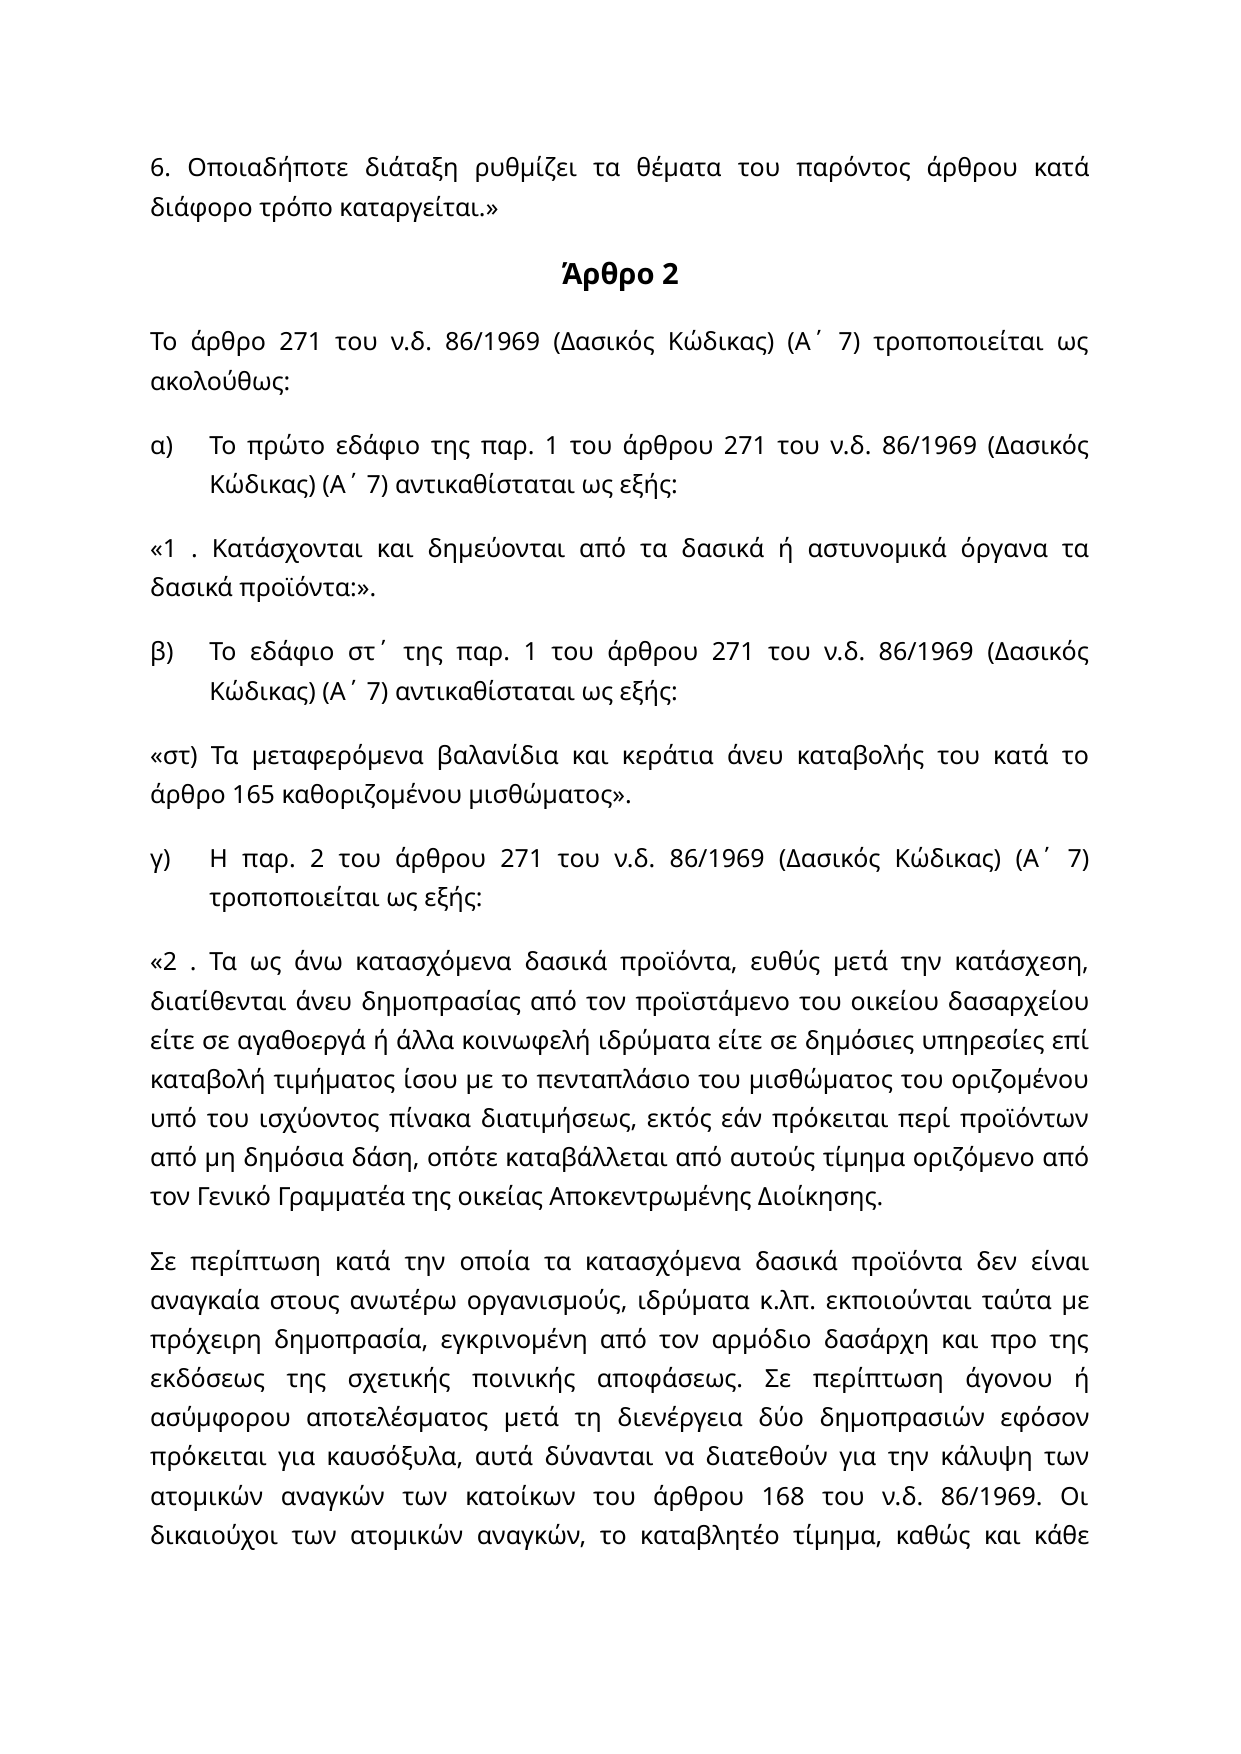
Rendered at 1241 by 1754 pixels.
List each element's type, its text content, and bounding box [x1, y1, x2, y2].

text Το άρθρο 271 του ν.δ. 86/1969 (Δασικός Κώδικας) (Α΄ 7) τροποποιείται ως ακολούθως: [150, 324, 1090, 397]
list β) Το εδάφιο στ΄ της παρ. 1 του άρθρου 271 του ν.δ. 86/1969 (Δασικός Κώδικας) (Α΄ 7) αντικαθίσταται ως εξής: [150, 634, 1090, 707]
subtitle Άρθρο 2 [150, 253, 1090, 293]
list α) To πρώτο εδάφιο της παρ. 1 του άρθρου 271 του ν.δ. 86/1969 (Δασικός Κώδικας) (Α΄ 7) αντικαθίσταται ως εξής: [150, 427, 1090, 501]
text «1 . Κατάσχονται και δημεύονται από τα δασικά ή αστυνομικά όργανα τα δασικά προϊόντα:». [150, 531, 1090, 604]
text «2 . Τα ως άνω κατασχόμενα δασικά προϊόντα, ευθύς μετά την κατάσχεση, διατίθενται άνευ δημοπρασίας από τον προϊστάμενο του οικείου δασαρχείου είτε σε αγαθοεργά ή άλλα κοινωφελή ιδρύματα είτε σε δημόσιες υπηρεσίες επί καταβολή τιμήματος ίσου με το πενταπλάσιο του μισθώματος του οριζομένου υπό του ισχύοντος πίνακα διατιμήσεως, εκτός εάν πρόκειται περί προϊόντων από μη δημόσια δάση, οπότε καταβάλλεται από αυτούς τίμημα οριζόμενο από τον Γενικό Γραμματέα της οικείας Αποκεντρωμένης Διοίκησης. [150, 944, 1090, 1213]
text Σε περίπτωση κατά την οποία τα κατασχόμενα δασικά προϊόντα δεν είναι αναγκαία στους ανωτέρω οργανισμούς, ιδρύματα κ.λπ. εκποιούνται ταύτα με πρόχειρη δημοπρασία, εγκρινομένη από τον αρμόδιο δασάρχη και προ της εκδόσεως της σχετικής ποινικής αποφάσεως. Σε περίπτωση άγονου ή ασύμφορου αποτελέσματος μετά τη διενέργεια δύο δημοπρασιών εφόσον πρόκειται για καυσόξυλα, αυτά δύνανται να διατεθούν για την κάλυψη των ατομικών αναγκών των κατοίκων του άρθρου 168 του ν.δ. 86/1969. Οι δικαιούχοι των ατομικών αναγκών, το καταβλητέο τίμημα, καθώς και κάθε [150, 1243, 1090, 1551]
text «στ) Τα μεταφερόμενα βαλανίδια και κεράτια άνευ καταβολής του κατά το άρθρο 165 καθοριζομένου μισθώματος». [150, 737, 1090, 811]
list γ) H παρ. 2 του άρθρου 271 του ν.δ. 86/1969 (Δασικός Κώδικας) (Α΄ 7) τροποποιείται ως εξής: [150, 841, 1090, 914]
text 6. Οποιαδήποτε διάταξη ρυθμίζει τα θέματα του παρόντος άρθρου κατά διάφορο τρόπο καταργείται.» [150, 150, 1090, 223]
